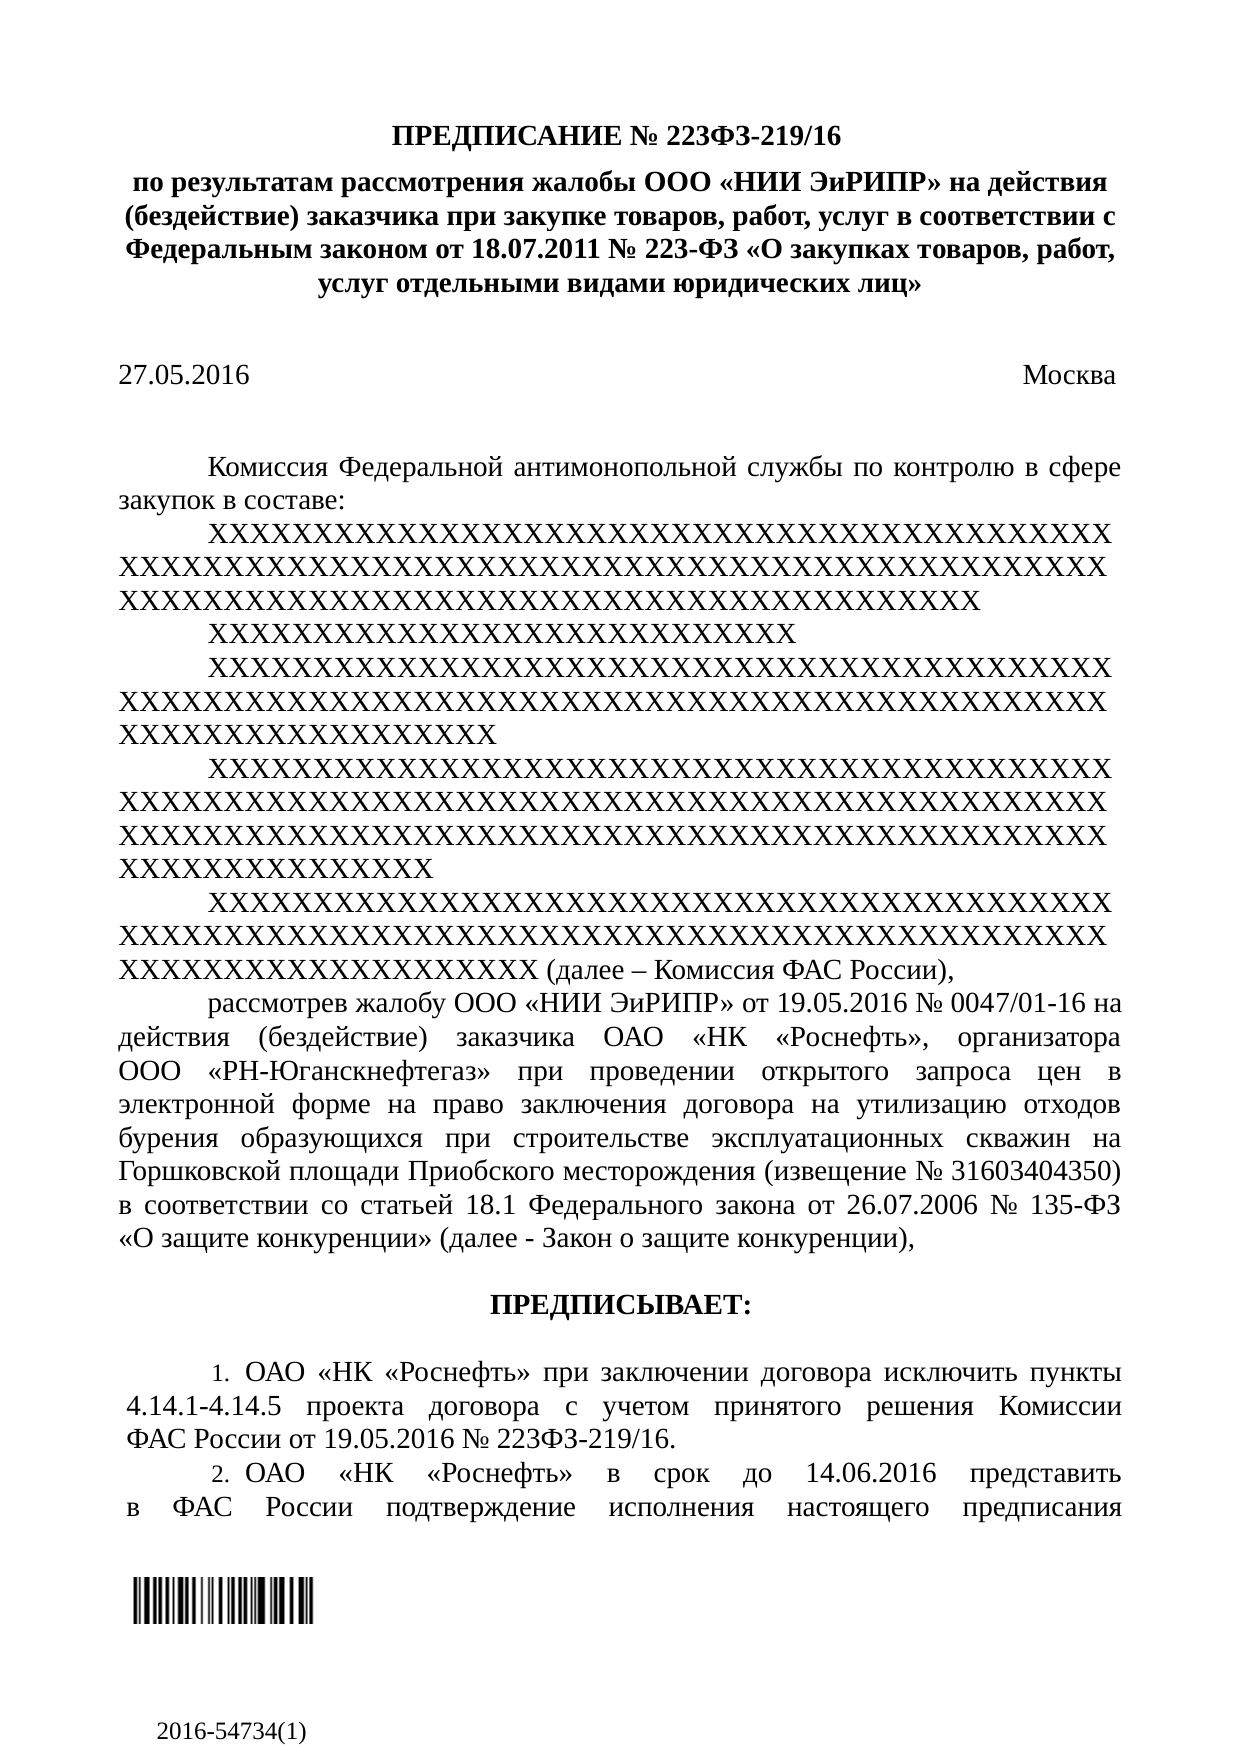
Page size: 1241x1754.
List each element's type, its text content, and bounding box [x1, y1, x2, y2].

text XXXXXXXXXXXXXXXXXXXXXXXXXXXXXXXXXXXXXXXXXXXXXXXXXXXXXXXXXXXXXXXXXXXXXXXXXXXXXXXXXXXXXXXXXXXXXXXXXXXXXXXXXXXXXX (далее – Комиссия ФАС России), [118, 885, 1122, 986]
text XXXXXXXXXXXXXXXXXXXXXXXXXXXXXXXXXXXXXXXXXXXXXXXXXXXXXXXXXXXXXXXXXXXXXXXXXXXXXXXXXXXXXXXXXXXXXXXXXXXXXXXXXXXXXXXXXXXXXXXXXXXXXXXXXXX [118, 516, 1122, 617]
text XXXXXXXXXXXXXXXXXXXXXXXXXXXXXXXXXXXXXXXXXXXXXXXXXXXXXXXXXXXXXXXXXXXXXXXXXXXXXXXXXXXXXXXXXXXXXXXXXXXXXXXXXXXXXXXXXXXXXXXXXXXXXXXXXXXXXXXXXXXXXXXXXXXXXXXX [118, 751, 1122, 885]
text XXXXXXXXXXXXXXXXXXXXXXXXXXXX [118, 617, 1122, 650]
text ПРЕДПИСЫВАЕТ: [118, 1287, 1122, 1321]
text ПРЕДПИСАНИЕ № 223ФЗ-219/16 [118, 118, 1122, 152]
text XXXXXXXXXXXXXXXXXXXXXXXXXXXXXXXXXXXXXXXXXXXXXXXXXXXXXXXXXXXXXXXXXXXXXXXXXXXXXXXXXXXXXXXXXXXXXXXXXXXXXXXXXXXX [118, 650, 1122, 751]
picture [118, 1577, 331, 1624]
list ОАО «НК «Роснефть» в срок до 14.06.2016 представить в ФАС России подтверждение исполнения настоящего предписания [126, 1455, 1122, 1522]
text 27.05.2016 Москва [118, 357, 1122, 390]
text по результатам рассмотрения жалобы ООО «НИИ ЭиРИПР» на действия (бездействие) заказчика при закупке товаров, работ, услуг в соответствии с Федеральным законом от 18.07.2011 № 223-ФЗ «О закупках товаров, работ, услуг отдельными видами юридических лиц» [118, 164, 1122, 298]
text Комиссия Федеральной антимонопольной службы по контролю в сфере закупок в составе: [118, 449, 1122, 516]
text рассмотрев жалобу ООО «НИИ ЭиРИПР» от 19.05.2016 № 0047/01-16 на действия (бездействие) заказчика ОАО «НК «Роснефть», организатора ООО «РН-Юганскнефтегаз» при проведении открытого запроса цен в электронной форме на право заключения договора на утилизацию отходов бурения образующихся при строительстве эксплуатационных скважин на Горшковской площади Приобского месторождения (извещение № 31603404350) в соответствии со статьей 18.1 Федерального закона от 26.07.2006 № 135-ФЗ «О защите конкуренции» (далее - Закон о защите конкуренции), [118, 986, 1122, 1254]
list ОАО «НК «Роснефть» при заключении договора исключить пункты 4.14.1-4.14.5 проекта договора с учетом принятого решения Комиссии ФАС России от 19.05.2016 № 223ФЗ-219/16. [126, 1354, 1122, 1455]
